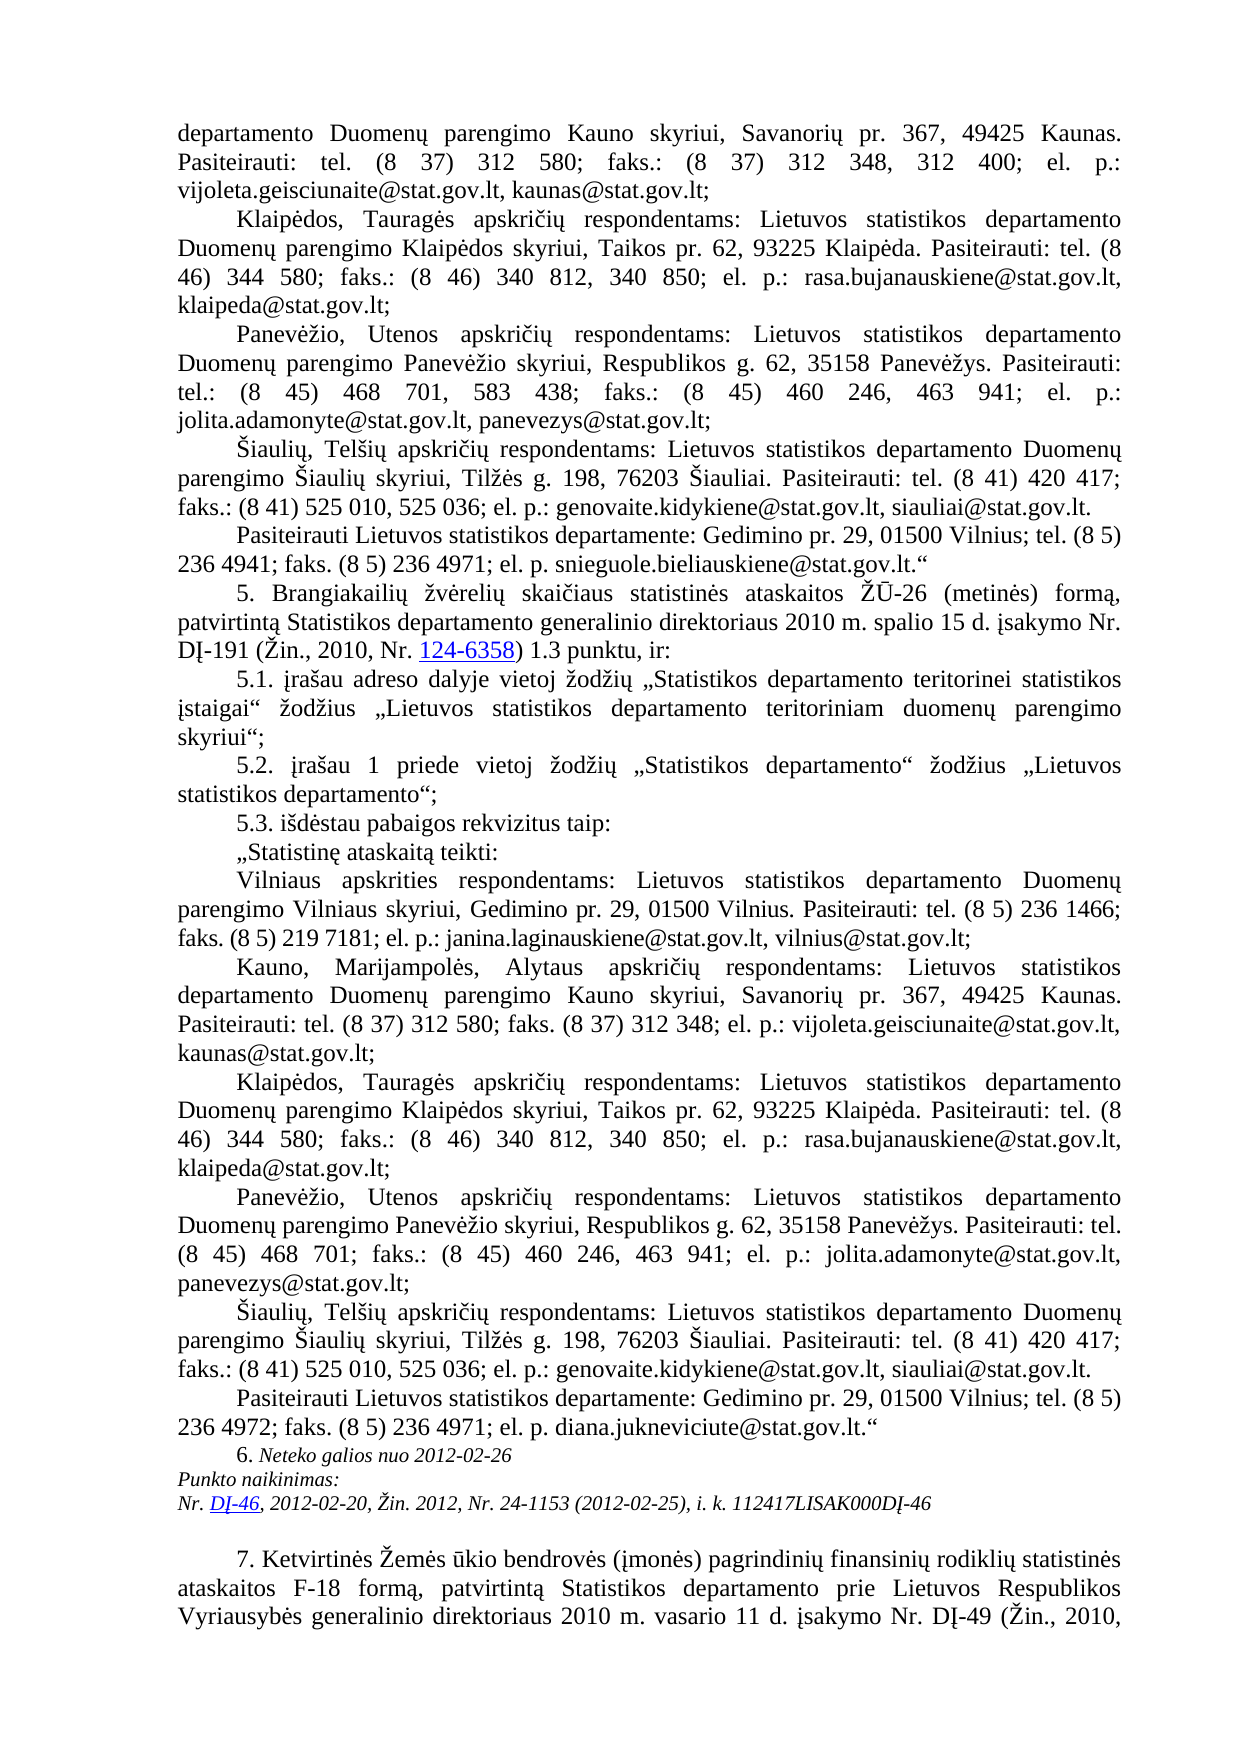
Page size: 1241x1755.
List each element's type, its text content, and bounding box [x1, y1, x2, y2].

text „Statistinę ataskaitą teikti: [177, 837, 1122, 866]
text 5.1. įrašau adreso dalyje vietoj žodžių „Statistikos departamento teritorinei statistikos įstaigai“ žodžius „Lietuvos statistikos departamento teritoriniam duomenų parengimo skyriui“; [177, 664, 1122, 751]
text Kauno, Marijampolės, Alytaus apskričių respondentams: Lietuvos statistikos departamento Duomenų parengimo Kauno skyriui, Savanorių pr. 367, 49425 Kaunas. Pasiteirauti: tel. (8 37) 312 580; faks. (8 37) 312 348; el. p.: vijoleta.geisciunaite@stat.gov.lt, kaunas@stat.gov.lt; [177, 952, 1122, 1067]
text Klaipėdos, Tauragės apskričių respondentams: Lietuvos statistikos departamento Duomenų parengimo Klaipėdos skyriui, Taikos pr. 62, 93225 Klaipėda. Pasiteirauti: tel. (8 46) 344 580; faks.: (8 46) 340 812, 340 850; el. p.: rasa.bujanauskiene@stat.gov.lt, klaipeda@stat.gov.lt; [177, 1067, 1122, 1182]
text 5.2. įrašau 1 priede vietoj žodžių „Statistikos departamento“ žodžius „Lietuvos statistikos departamento“; [177, 751, 1122, 808]
text Šiaulių, Telšių apskričių respondentams: Lietuvos statistikos departamento Duomenų parengimo Šiaulių skyriui, Tilžės g. 198, 76203 Šiauliai. Pasiteirauti: tel. (8 41) 420 417; faks.: (8 41) 525 010, 525 036; el. p.: genovaite.kidykiene@stat.gov.lt, siauliai@stat.gov.lt. [177, 434, 1122, 521]
text departamento Duomenų parengimo Kauno skyriui, Savanorių pr. 367, 49425 Kaunas. Pasiteirauti: tel. (8 37) 312 580; faks.: (8 37) 312 348, 312 400; el. p.: vijoleta.geisciunaite@stat.gov.lt, kaunas@stat.gov.lt; [177, 118, 1122, 204]
text Klaipėdos, Tauragės apskričių respondentams: Lietuvos statistikos departamento Duomenų parengimo Klaipėdos skyriui, Taikos pr. 62, 93225 Klaipėda. Pasiteirauti: tel. (8 46) 344 580; faks.: (8 46) 340 812, 340 850; el. p.: rasa.bujanauskiene@stat.gov.lt, klaipeda@stat.gov.lt; [177, 204, 1122, 319]
text 5. Brangiakailių žvėrelių skaičiaus statistinės ataskaitos ŽŪ-26 (metinės) formą, patvirtintą Statistikos departamento generalinio direktoriaus 2010 m. spalio 15 d. įsakymo Nr. DĮ-191 (Žin., 2010, Nr. 124-6358) 1.3 punktu, ir: [177, 578, 1122, 664]
text Panevėžio, Utenos apskričių respondentams: Lietuvos statistikos departamento Duomenų parengimo Panevėžio skyriui, Respublikos g. 62, 35158 Panevėžys. Pasiteirauti: tel.: (8 45) 468 701, 583 438; faks.: (8 45) 460 246, 463 941; el. p.: jolita.adamonyte@stat.gov.lt, panevezys@stat.gov.lt; [177, 319, 1122, 434]
text 6. Neteko galios nuo 2012-02-26 [177, 1441, 1122, 1467]
text 5.3. išdėstau pabaigos rekvizitus taip: [177, 808, 1122, 837]
text 7. Ketvirtinės Žemės ūkio bendrovės (įmonės) pagrindinių finansinių rodiklių statistinės ataskaitos F-18 formą, patvirtintą Statistikos departamento prie Lietuvos Respublikos Vyriausybės generalinio direktoriaus 2010 m. vasario 11 d. įsakymo Nr. DĮ-49 (Žin., 2010, [177, 1544, 1122, 1630]
text Punkto naikinimas: [177, 1467, 1122, 1491]
text Pasiteirauti Lietuvos statistikos departamente: Gedimino pr. 29, 01500 Vilnius; tel. (8 5) 236 4972; faks. (8 5) 236 4971; el. p. diana.jukneviciute@stat.gov.lt.“ [177, 1383, 1122, 1441]
text Vilniaus apskrities respondentams: Lietuvos statistikos departamento Duomenų parengimo Vilniaus skyriui, Gedimino pr. 29, 01500 Vilnius. Pasiteirauti: tel. (8 5) 236 1466; faks. (8 5) 219 7181; el. p.: janina.laginauskiene@stat.gov.lt, vilnius@stat.gov.lt; [177, 866, 1122, 952]
text Šiaulių, Telšių apskričių respondentams: Lietuvos statistikos departamento Duomenų parengimo Šiaulių skyriui, Tilžės g. 198, 76203 Šiauliai. Pasiteirauti: tel. (8 41) 420 417; faks.: (8 41) 525 010, 525 036; el. p.: genovaite.kidykiene@stat.gov.lt, siauliai@stat.gov.lt. [177, 1297, 1122, 1383]
text Panevėžio, Utenos apskričių respondentams: Lietuvos statistikos departamento Duomenų parengimo Panevėžio skyriui, Respublikos g. 62, 35158 Panevėžys. Pasiteirauti: tel. (8 45) 468 701; faks.: (8 45) 460 246, 463 941; el. p.: jolita.adamonyte@stat.gov.lt, panevezys@stat.gov.lt; [177, 1182, 1122, 1297]
text Nr. DĮ-46, 2012-02-20, Žin. 2012, Nr. 24-1153 (2012-02-25), i. k. 112417LISAK000DĮ-46 [177, 1491, 1122, 1515]
text Pasiteirauti Lietuvos statistikos departamente: Gedimino pr. 29, 01500 Vilnius; tel. (8 5) 236 4941; faks. (8 5) 236 4971; el. p. snieguole.bieliauskiene@stat.gov.lt.“ [177, 521, 1122, 578]
